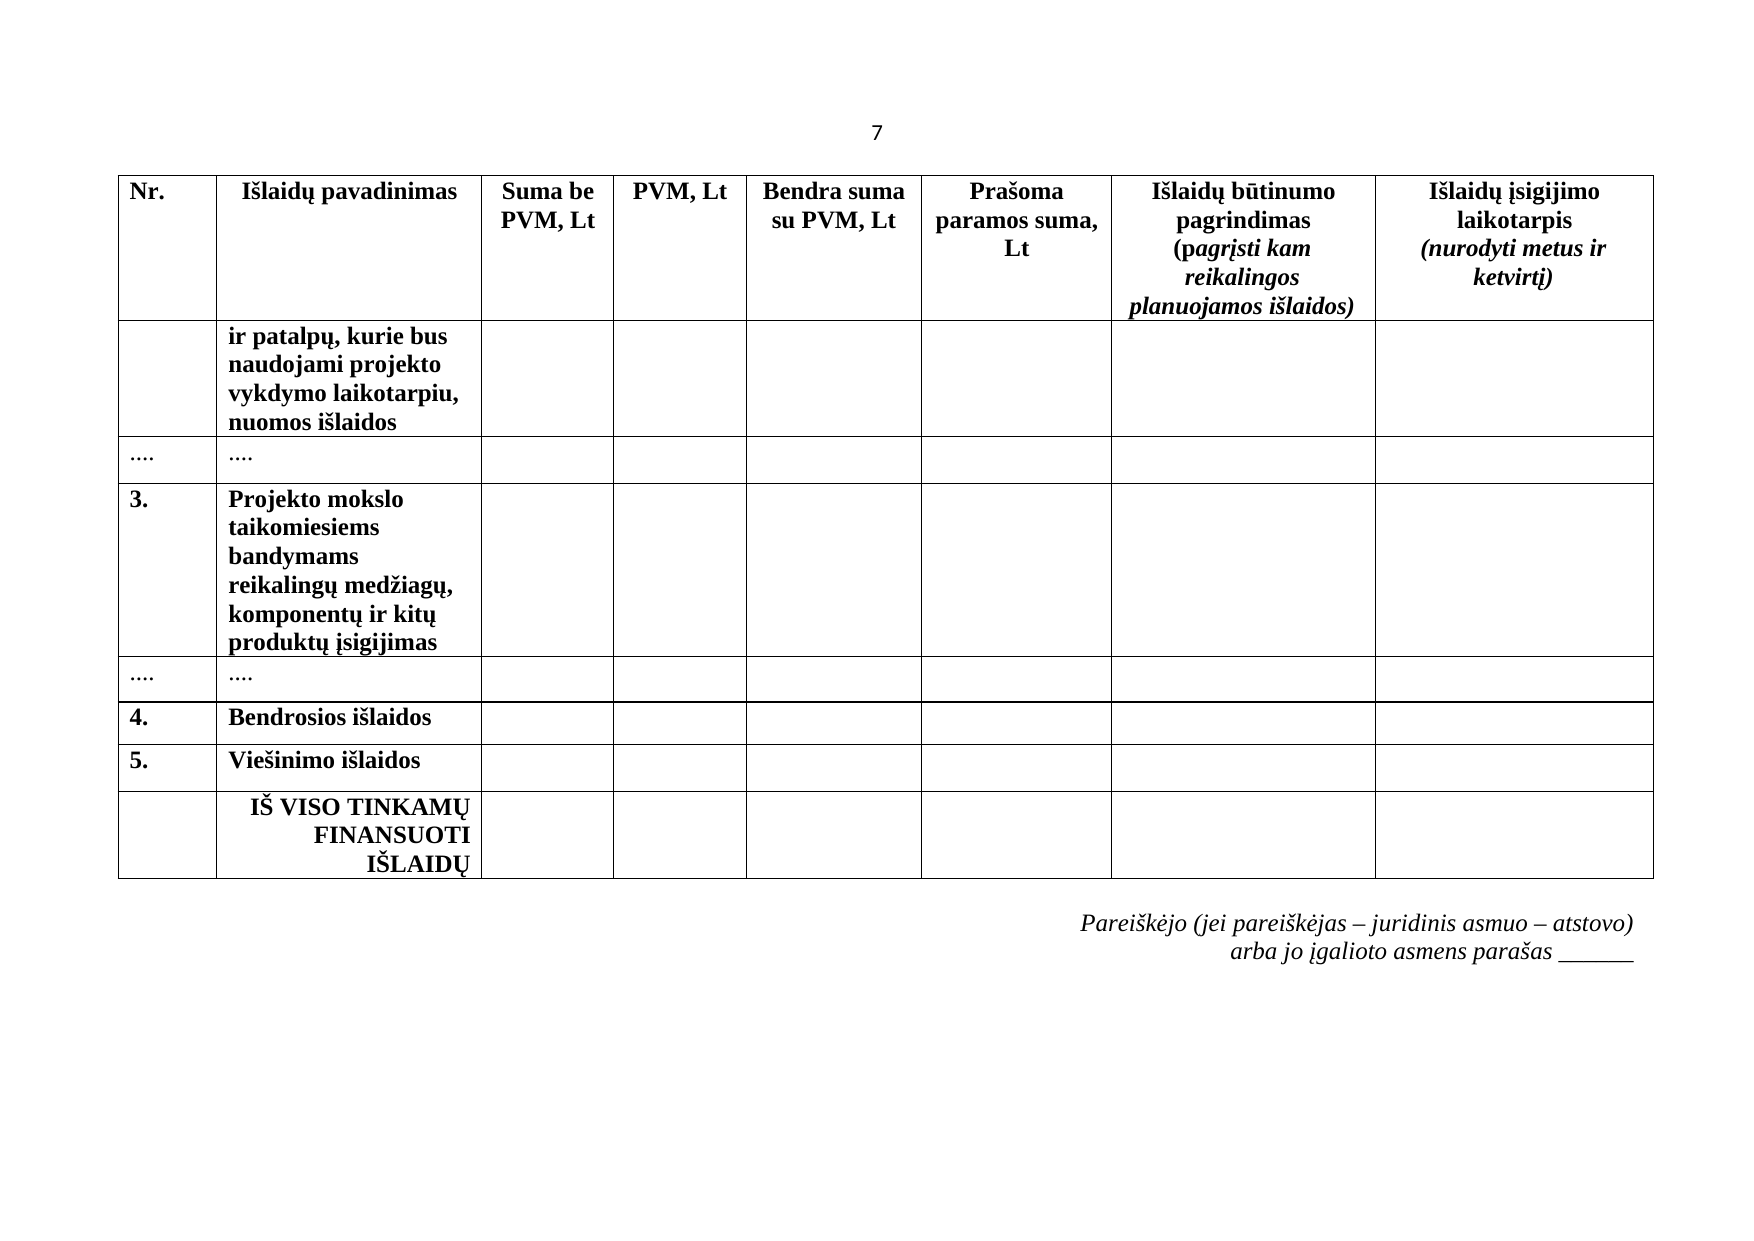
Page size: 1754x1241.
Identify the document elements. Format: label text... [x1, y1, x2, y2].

table_cell Bendrosios išlaidos [217, 703, 481, 744]
table_cell [922, 792, 1111, 878]
table_header Bendra suma su PVM, Lt [747, 176, 921, 320]
table_cell [1376, 703, 1653, 744]
table_cell [922, 321, 1111, 436]
table_cell [747, 484, 921, 656]
table_cell [482, 657, 613, 701]
table_cell [614, 657, 746, 701]
table_cell .... [119, 657, 216, 701]
table_cell Viešinimo išlaidos [217, 745, 481, 791]
table_cell [1112, 321, 1375, 436]
table_cell [614, 703, 746, 744]
table_cell [614, 321, 746, 436]
table_header Išlaidų būtinumo pagrindimas (pagrįsti kam reikalingos planuojamos išlaidos) [1112, 176, 1375, 320]
table_cell [1112, 703, 1375, 744]
table_cell [747, 321, 921, 436]
table_cell [1376, 657, 1653, 701]
table_cell [747, 657, 921, 701]
text Pareiškėjo (jei pareiškėjas – juridinis asmuo – atstovo) [118, 908, 1636, 936]
table_cell [747, 745, 921, 791]
table_cell [119, 321, 216, 436]
table_header Suma be PVM, Lt [482, 176, 613, 320]
table_cell [1376, 484, 1653, 656]
table_cell [922, 437, 1111, 483]
table_cell [1376, 437, 1653, 483]
table_cell [482, 792, 613, 878]
table_header Išlaidų įsigijimo laikotarpis (nurodyti metus ir ketvirtį) [1376, 176, 1653, 320]
table_cell [747, 703, 921, 744]
table_cell [1376, 745, 1653, 791]
table_cell 5. [119, 745, 216, 791]
table_cell IŠ VISO TINKAMŲ FINANSUOTI IŠLAIDŲ [217, 792, 481, 878]
table_cell [482, 437, 613, 483]
table_cell ir patalpų, kurie bus naudojami projekto vykdymo laikotarpiu, nuomos išlaidos [217, 321, 481, 436]
table_cell [1376, 792, 1653, 878]
table_cell [614, 437, 746, 483]
table_header Nr. [119, 176, 216, 320]
table_cell [747, 437, 921, 483]
table_cell .... [217, 657, 481, 701]
table_cell [1112, 745, 1375, 791]
table_cell .... [217, 437, 481, 483]
table_cell [922, 657, 1111, 701]
table_cell [614, 792, 746, 878]
table_cell [482, 703, 613, 744]
table_cell [1112, 484, 1375, 656]
table_cell [1112, 657, 1375, 701]
table_cell [922, 745, 1111, 791]
table_cell [482, 745, 613, 791]
table_cell [1112, 792, 1375, 878]
table_cell [1376, 321, 1653, 436]
table_cell [747, 792, 921, 878]
table_cell .... [119, 437, 216, 483]
table_cell [614, 484, 746, 656]
table_cell [922, 484, 1111, 656]
table_cell [614, 745, 746, 791]
table_cell [1112, 437, 1375, 483]
table_cell [922, 703, 1111, 744]
table_cell [482, 484, 613, 656]
table_header Prašoma paramos suma, Lt [922, 176, 1111, 320]
table_cell 4. [119, 703, 216, 744]
text arba jo įgalioto asmens parašas ______ [118, 936, 1636, 965]
table_header Išlaidų pavadinimas [217, 176, 481, 320]
table_cell 3. [119, 484, 216, 656]
table_header PVM, Lt [614, 176, 746, 320]
table_cell [119, 792, 216, 878]
table_cell [482, 321, 613, 436]
table_cell Projekto mokslo taikomiesiems bandymams reikalingų medžiagų, komponentų ir kitų produktų įsigijimas [217, 484, 481, 656]
